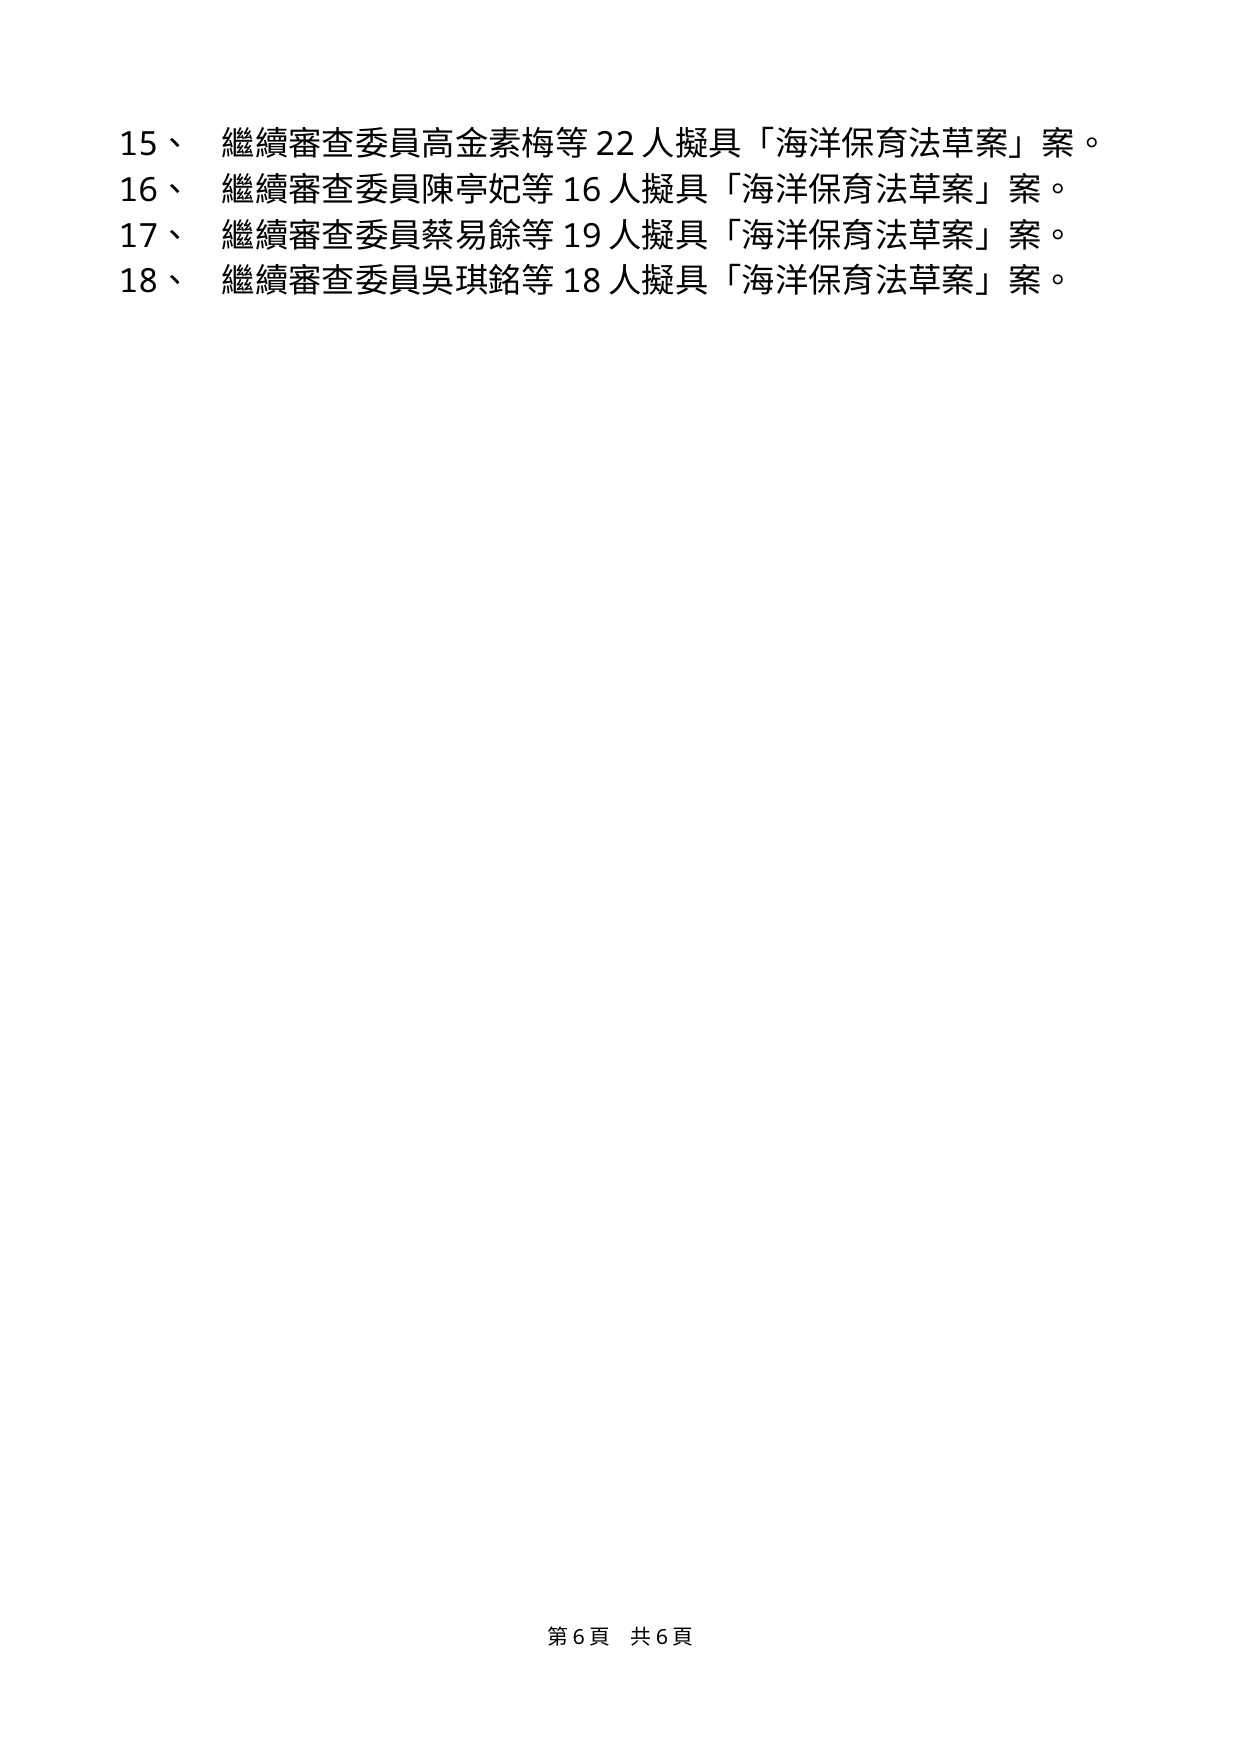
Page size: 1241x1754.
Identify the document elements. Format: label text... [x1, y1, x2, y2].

list 繼續審查委員陳亭妃等16人擬具「海洋保育法草案」案。 [118, 164, 1137, 210]
list 繼續審查委員吳琪銘等18人擬具「海洋保育法草案」案。 [118, 256, 1137, 302]
list 繼續審查委員蔡易餘等19人擬具「海洋保育法草案」案。 [118, 210, 1137, 256]
list 繼續審查委員高金素梅等22人擬具「海洋保育法草案」案。 [118, 119, 1137, 164]
